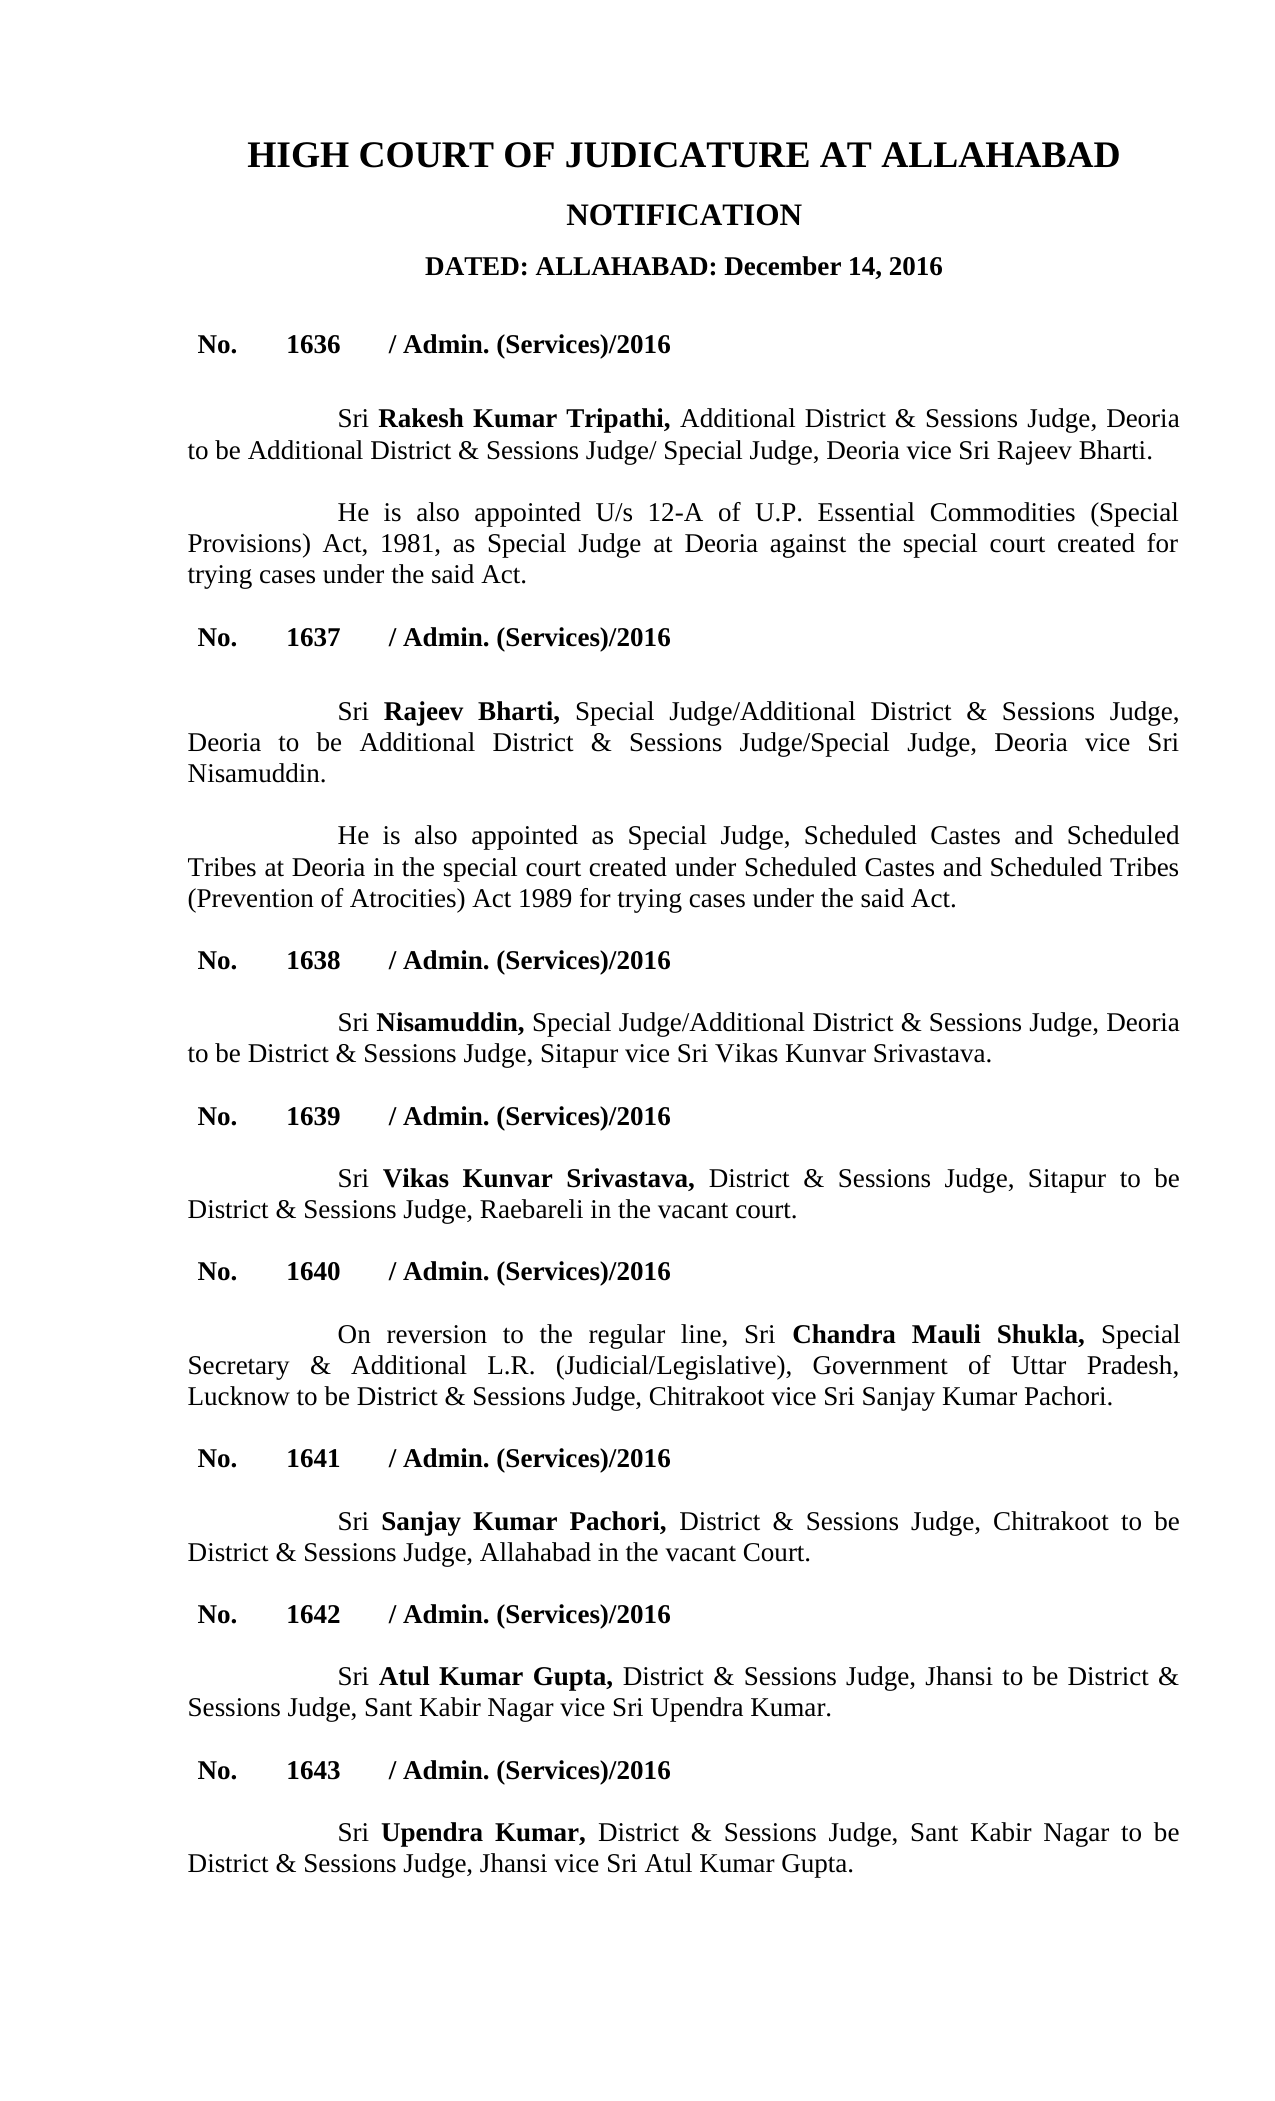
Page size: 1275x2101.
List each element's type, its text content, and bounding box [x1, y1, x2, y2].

text He is also appointed as Special Judge, Scheduled Castes and Scheduled Tribes at Deoria in the special court created under Scheduled Castes and Scheduled Tribes (Prevention of Atrocities) Act 1989 for trying cases under the said Act. [187, 819, 1181, 913]
table_header 1637 [275, 621, 364, 652]
text Sri Rakesh Kumar Tripathi, Additional District & Sessions Judge, Deoria to be Additional District & Sessions Judge/ Special Judge, Deoria vice Sri Rajeev Bharti. [187, 403, 1181, 465]
table_header 1643 [275, 1754, 364, 1785]
table_header / Admin. (Services)/2016 [364, 1256, 714, 1287]
text Sri Rajeev Bharti, Special Judge/Additional District & Sessions Judge, Deoria to be Additional District & Sessions Judge/Special Judge, Deoria vice Sri Nisamuddin. [187, 695, 1181, 788]
subtitle NOTIFICATION [187, 197, 1181, 233]
text Sri Atul Kumar Gupta, District & Sessions Judge, Jhansi to be District & Sessions Judge, Sant Kabir Nagar vice Sri Upendra Kumar. [187, 1660, 1181, 1723]
table_header No. [186, 328, 275, 359]
table_header No. [186, 1100, 275, 1131]
table_header No. [186, 621, 275, 652]
subtitle DATED: ALLAHABAD: December 14, 2016 [187, 251, 1181, 282]
table_header 1642 [275, 1598, 364, 1629]
table_header No. [186, 944, 275, 975]
text Sri Sanjay Kumar Pachori, District & Sessions Judge, Chitrakoot to be District & Sessions Judge, Allahabad in the vacant Court. [187, 1505, 1181, 1567]
table_header 1641 [275, 1443, 364, 1473]
table_header / Admin. (Services)/2016 [364, 1100, 714, 1131]
table_header 1638 [275, 944, 364, 975]
table_header 1640 [275, 1256, 364, 1287]
text He is also appointed U/s 12-A of U.P. Essential Commodities (Special Provisions) Act, 1981, as Special Judge at Deoria against the special court created for trying cases under the said Act. [187, 496, 1181, 589]
table_header / Admin. (Services)/2016 [364, 1598, 714, 1629]
text Sri Nisamuddin, Special Judge/Additional District & Sessions Judge, Deoria to be District & Sessions Judge, Sitapur vice Sri Vikas Kunvar Srivastava. [187, 1006, 1181, 1069]
table_header 1639 [275, 1100, 364, 1131]
table_header No. [186, 1256, 275, 1287]
table_header / Admin. (Services)/2016 [364, 621, 714, 652]
table_header 1636 [275, 328, 364, 359]
text Sri Upendra Kumar, District & Sessions Judge, Sant Kabir Nagar to be District & Sessions Judge, Jhansi vice Sri Atul Kumar Gupta. [187, 1816, 1181, 1878]
table_header No. [186, 1598, 275, 1629]
table_header / Admin. (Services)/2016 [364, 944, 714, 975]
table_header / Admin. (Services)/2016 [364, 1754, 714, 1785]
text HIGH COURT OF JUDICATURE AT ALLAHABAD [187, 132, 1181, 175]
text On reversion to the regular line, Sri Chandra Mauli Shukla, Special Secretary & Additional L.R. (Judicial/Legislative), Government of Uttar Pradesh, Lucknow to be District & Sessions Judge, Chitrakoot vice Sri Sanjay Kumar Pachori. [187, 1318, 1181, 1411]
table_header / Admin. (Services)/2016 [364, 1443, 714, 1473]
table_header / Admin. (Services)/2016 [364, 328, 714, 359]
table_header No. [186, 1754, 275, 1785]
text Sri Vikas Kunvar Srivastava, District & Sessions Judge, Sitapur to be District & Sessions Judge, Raebareli in the vacant court. [187, 1162, 1181, 1224]
table_header No. [186, 1443, 275, 1473]
